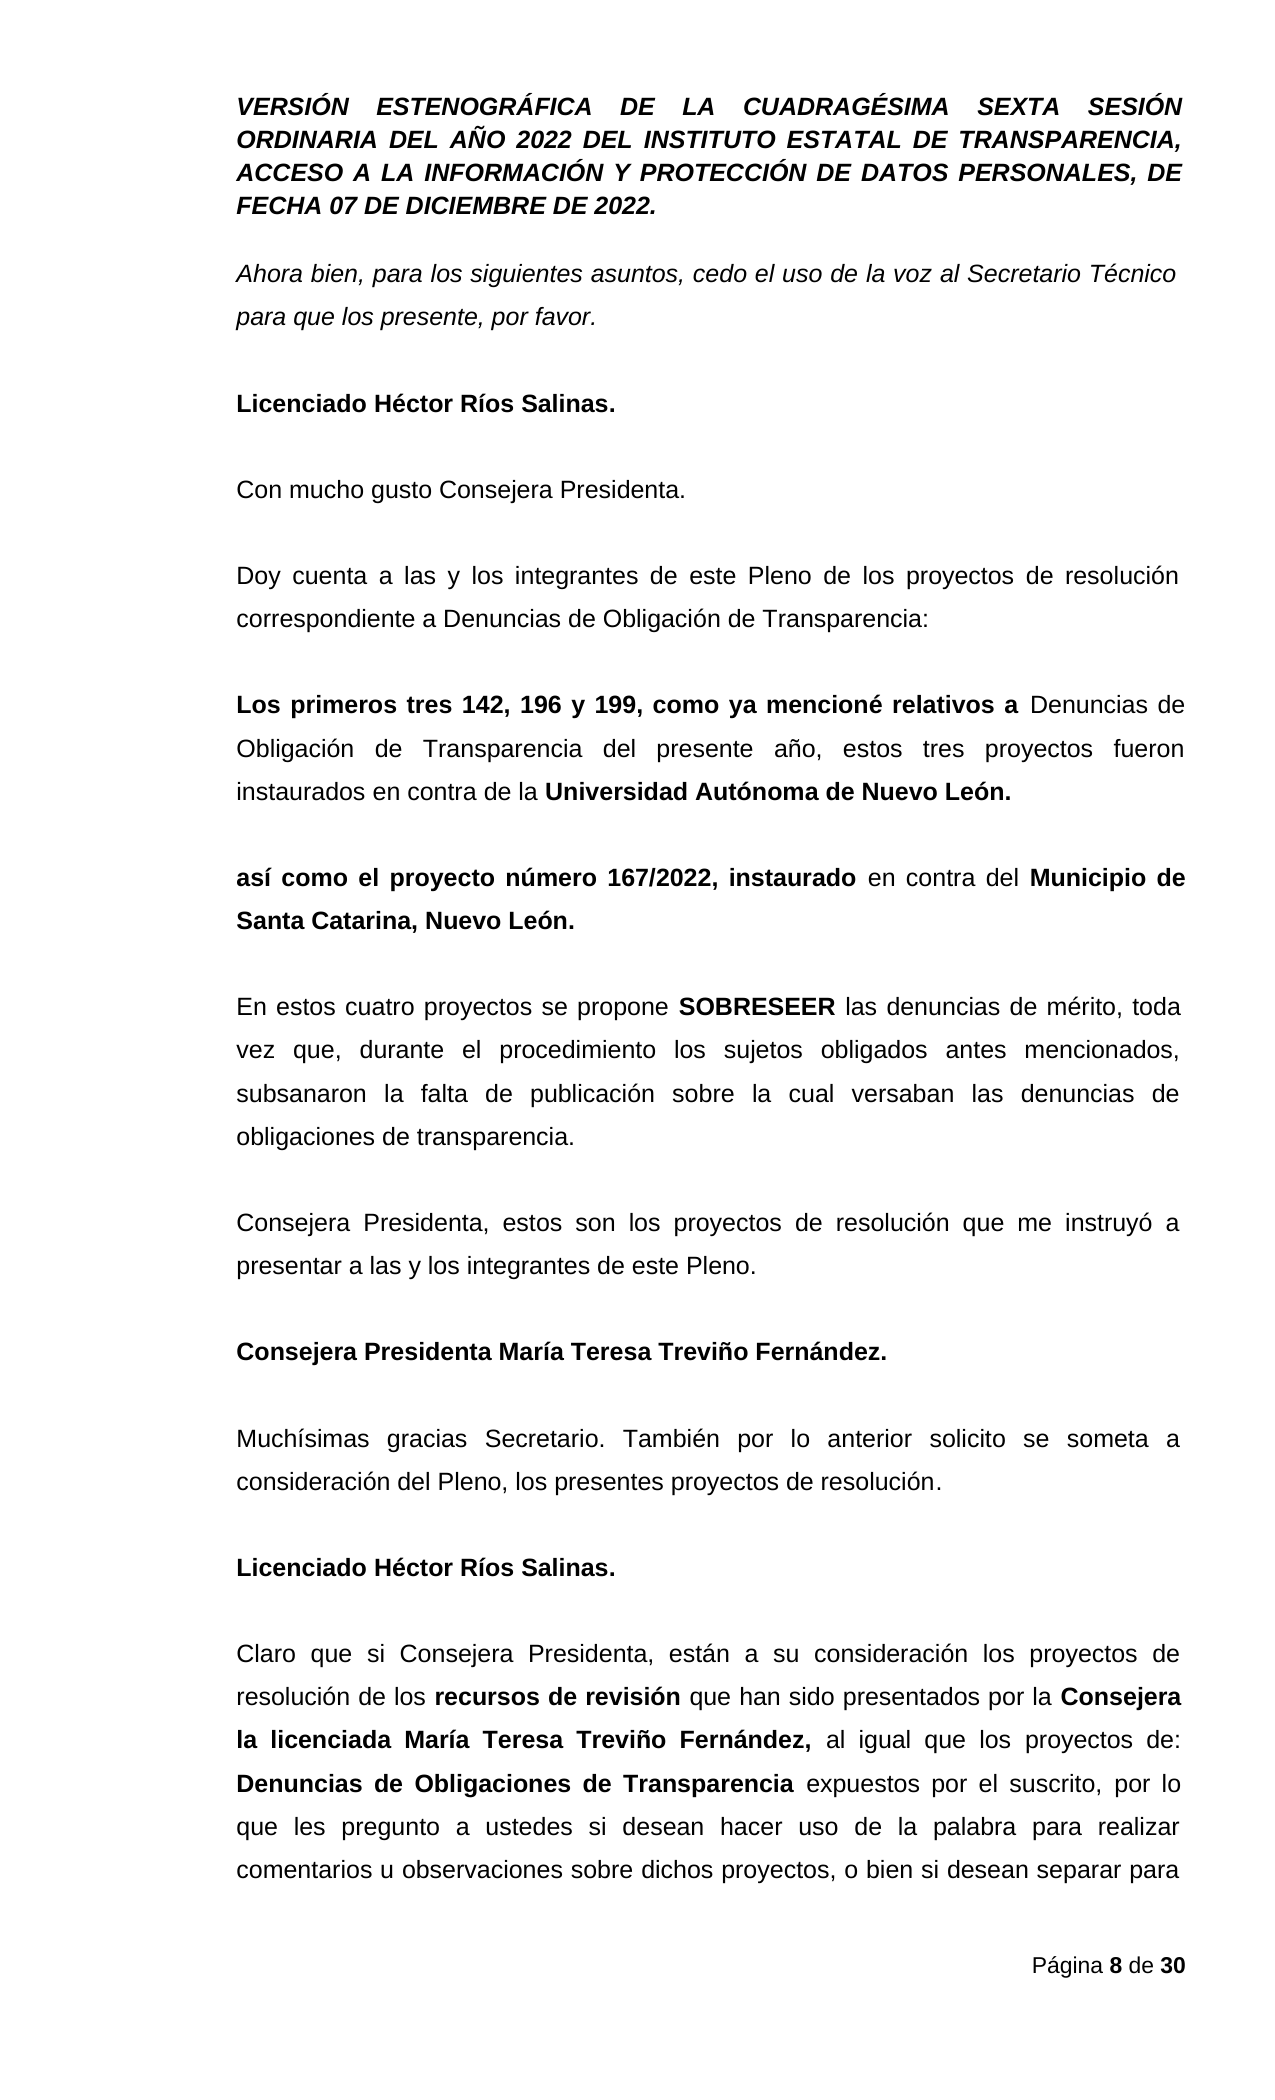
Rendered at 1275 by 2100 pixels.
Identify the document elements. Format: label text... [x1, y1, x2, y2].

text Licenciado Héctor Ríos Salinas. [236, 1553, 1181, 1582]
text Los primeros tres 142, 196 y 199, como ya mencioné relativos a Denuncias de Obligación de Transparencia del presente año, estos tres proyectos fueron instaurados en contra de la Universidad Autónoma de Nuevo León. [236, 691, 1186, 806]
text Con mucho gusto Consejera Presidenta. [236, 475, 1181, 504]
text Consejera Presidenta, estos son los proyectos de resolución que me instruyó a presentar a las y los integrantes de este Pleno. [236, 1208, 1181, 1280]
text así como el proyecto número 167/2022, instaurado en contra del Municipio de Santa Catarina, Nuevo León. [236, 863, 1186, 935]
text Consejera Presidenta María Teresa Treviño Fernández. [236, 1337, 1181, 1366]
text Licenciado Héctor Ríos Salinas. [236, 389, 1181, 417]
list En estos cuatro proyectos se propone SOBRESEER las denuncias de mérito, toda vez que, durante el procedimiento los sujetos obligados antes mencionados, subsanaron la falta de publicación sobre la cual versaban las denuncias de obligaciones de transparencia. [236, 992, 1181, 1151]
text Muchísimas gracias Secretario. También por lo anterior solicito se someta a consideración del Pleno, los presentes proyectos de resolución. [236, 1424, 1181, 1496]
text Ahora bien, para los siguientes asuntos, cedo el uso de la voz al Secretario Técnico para que los presente, por favor. [236, 259, 1181, 331]
text Claro que si Consejera Presidenta, están a su consideración los proyectos de resolución de los recursos de revisión que han sido presentados por la Consejera la licenciada María Teresa Treviño Fernández, al igual que los proyectos de: Denuncias de Obligaciones de Transparencia expuestos por el suscrito, por lo que les pregunto a ustedes si desean hacer uso de la palabra para realizar comentarios u observaciones sobre dichos proyectos, o bien si desean separar para [236, 1639, 1181, 1884]
text Doy cuenta a las y los integrantes de este Pleno de los proyectos de resolución correspondiente a Denuncias de Obligación de Transparencia: [236, 561, 1181, 633]
